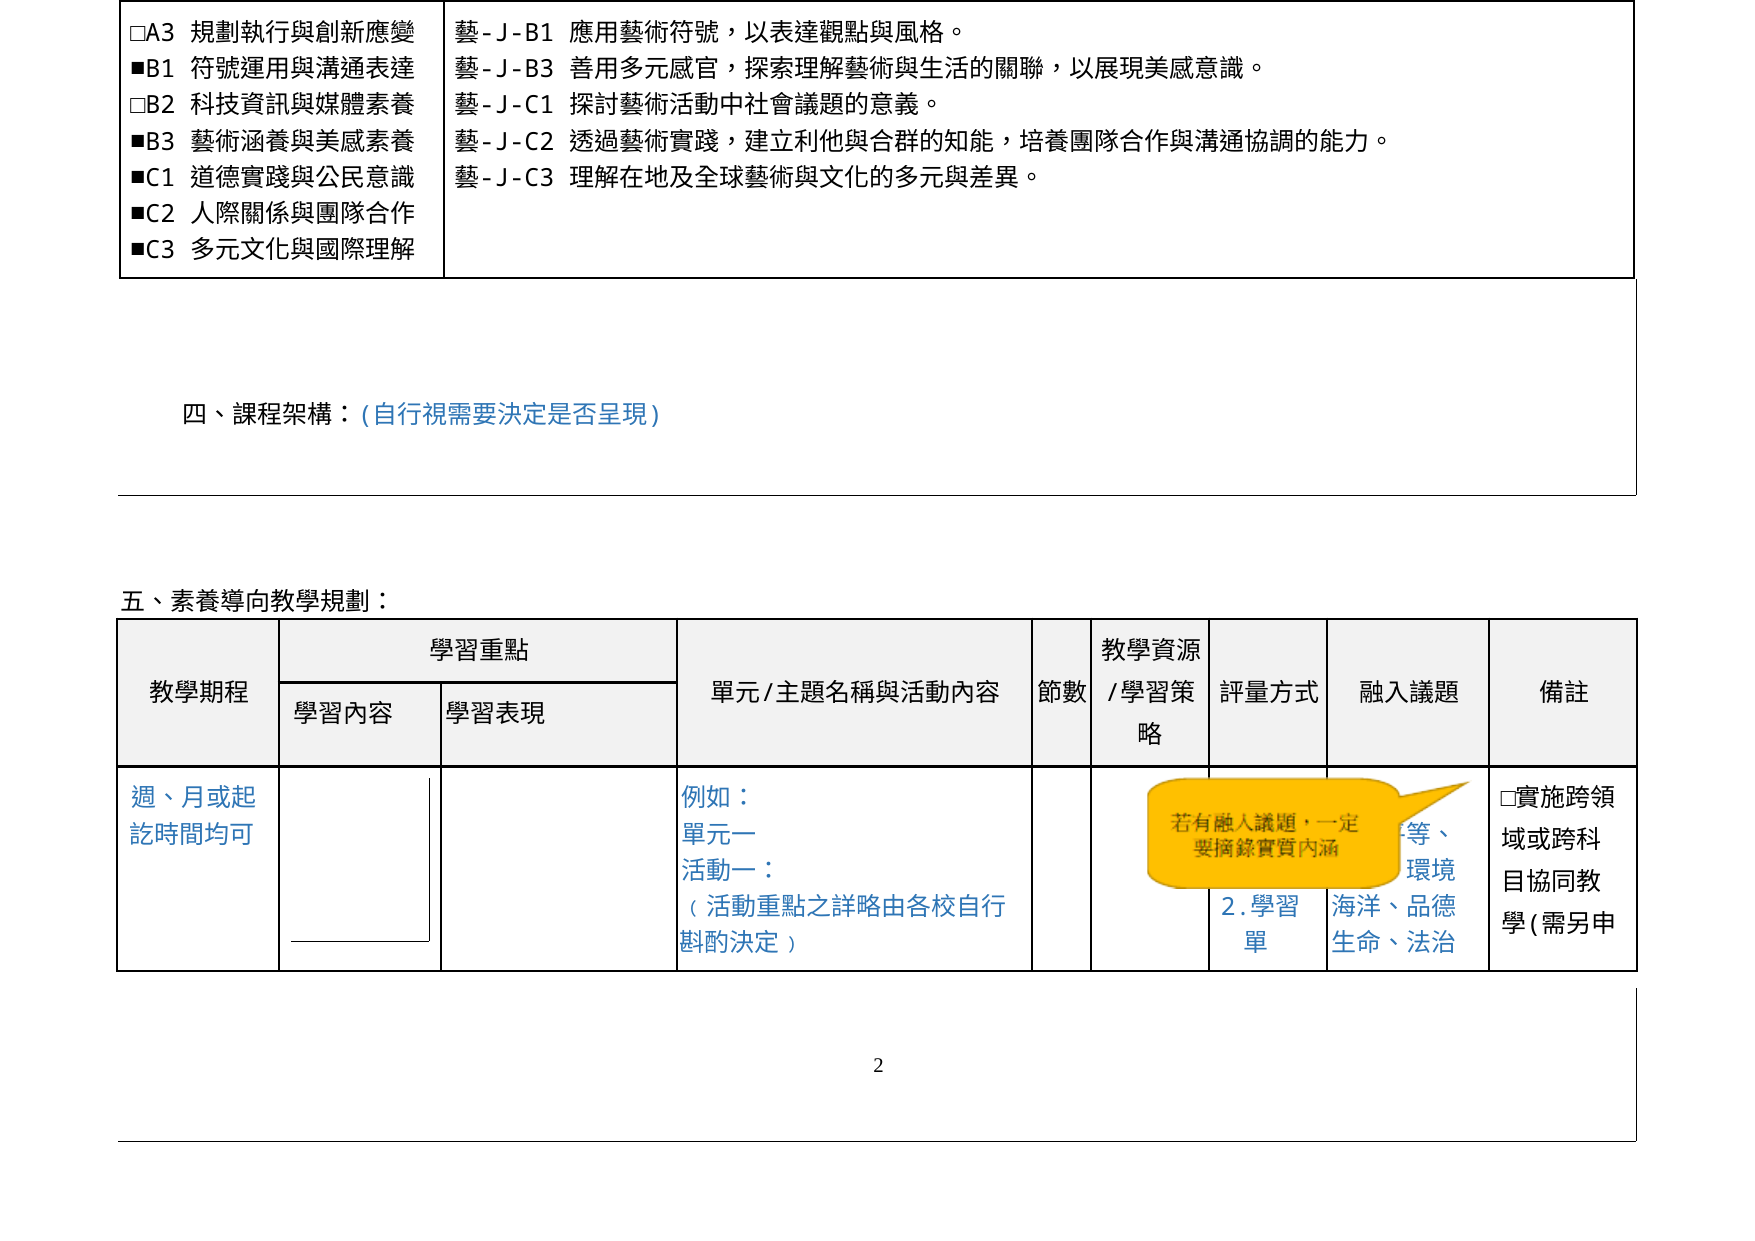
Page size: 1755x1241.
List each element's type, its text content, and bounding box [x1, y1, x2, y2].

table_header 節數 [1033, 620, 1090, 765]
table_cell 例如： 1.觀察記錄 2.學習單 3.參與態度 4.合作能力 [1210, 889, 1326, 969]
table_header 評量方式 [1210, 620, 1326, 765]
table_header 備註 [1490, 620, 1636, 765]
table_cell [280, 768, 440, 969]
table_cell [1033, 768, 1090, 969]
table_cell 例如： 1.觀察記錄 2.學習單 3.參與態度 4.合作能力 [1210, 768, 1326, 777]
table_cell [1092, 768, 1208, 969]
table_header 融入議題 [1328, 620, 1488, 765]
text 四、課程架構：(自行視需要決定是否呈現) [118, 330, 1636, 495]
table_cell 例如： 性別平等、 人權、環境 海洋、品德 生命、法治 [1328, 768, 1488, 969]
table_cell □A3 規劃執行與創新應變 ■B1 符號運用與溝通表達 □B2 科技資訊與媒體素養 ■B3 藝術涵養與美感素養 ■C1 道德實踐與公民意識 ■C2 人際關係與團隊合作 ■C3 多元文化與國際理解 [121, 2, 443, 277]
table_header 教學資源/學習策略 [1092, 620, 1208, 765]
text 五、素養導向教學規劃： [118, 581, 1636, 618]
table_header 單元/主題名稱與活動內容 [678, 620, 1031, 765]
table_header 學習重點 [280, 620, 676, 681]
table_cell 週、月或起訖時間均可 [118, 768, 278, 969]
table_cell 學習表現 [442, 684, 676, 765]
table_cell [442, 768, 676, 969]
table_cell □實施跨領域或跨科目協同教學(需另申 [1490, 768, 1636, 969]
table_cell 例如： 單元一 活動一： ﹙活動重點之詳略由各校自行斟酌決定﹚ [678, 768, 1031, 969]
table_cell 學習內容 [280, 684, 440, 765]
table_cell 藝-J-B1 應用藝術符號，以表達觀點與風格。 藝-J-B3 善用多元感官，探索理解藝術與生活的關聯，以展現美感意識。 藝-J-C1 探討藝術活動中社會議題的意義。 藝-J-C2 透過藝術實踐，建立利他與合群的知能，培養團隊合作與溝通協調的能力。 藝-J-C3 理解在地及全球藝術與文化的多元與差異。 [445, 2, 1633, 277]
table_header 教學期程 [118, 620, 278, 765]
